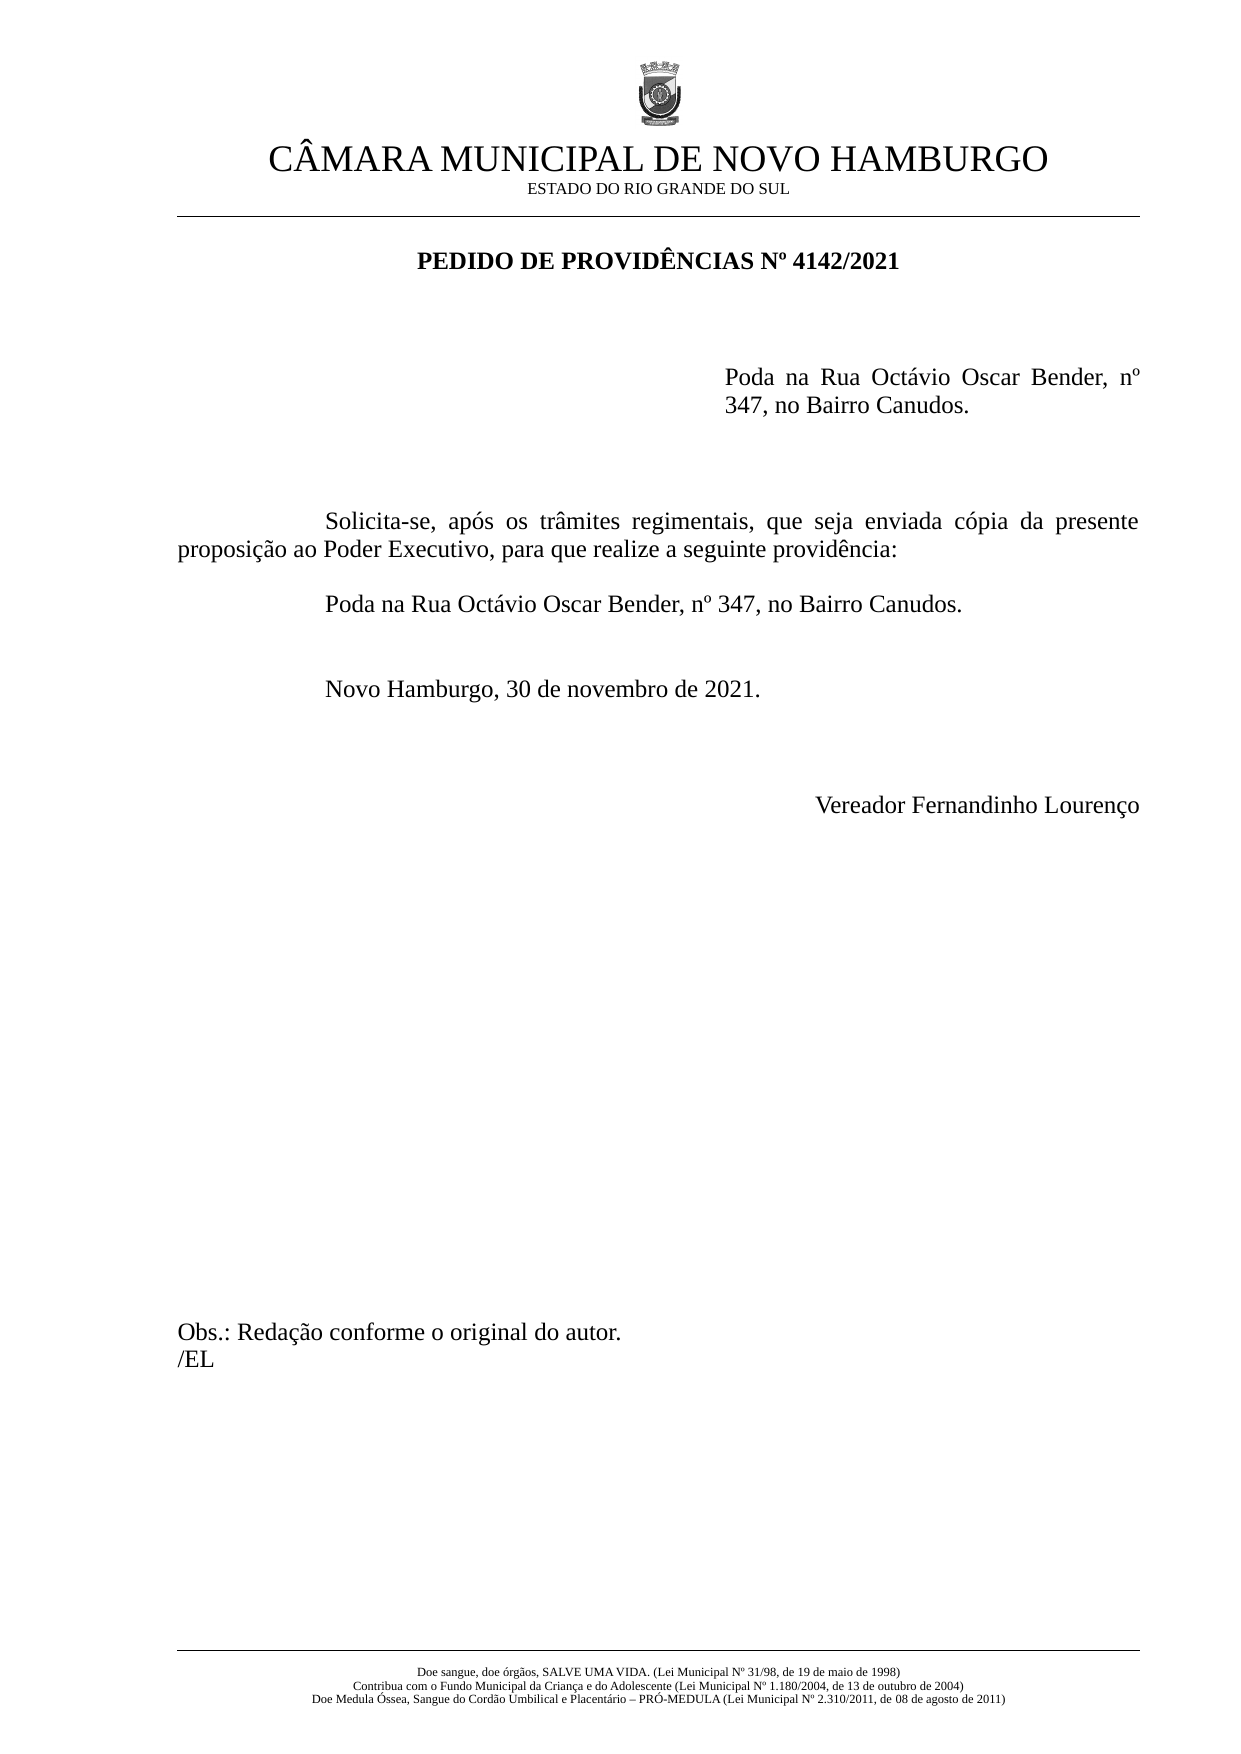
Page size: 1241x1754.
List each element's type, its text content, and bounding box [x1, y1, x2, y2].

text Solicita-se, após os trâmites regimentais, que seja enviada cópia da presente proposição ao Poder Executivo, para que realize a seguinte providência: [177, 507, 1140, 562]
text PEDIDO DE PROVIDÊNCIAS Nº 4142/2021 [177, 247, 1140, 274]
list Poda na Rua Octávio Oscar Bender, nº 347, no Bairro Canudos. [687, 363, 1140, 418]
text Novo Hamburgo, 30 de novembro de 2021. [177, 675, 1140, 703]
text Obs.: Redação conforme o original do autor. [177, 1318, 1140, 1345]
text /EL [177, 1345, 1140, 1373]
text Vereador Fernandinho Lourenço [649, 791, 1140, 819]
list Poda na Rua Octávio Oscar Bender, nº 347, no Bairro Canudos. [177, 590, 1140, 618]
